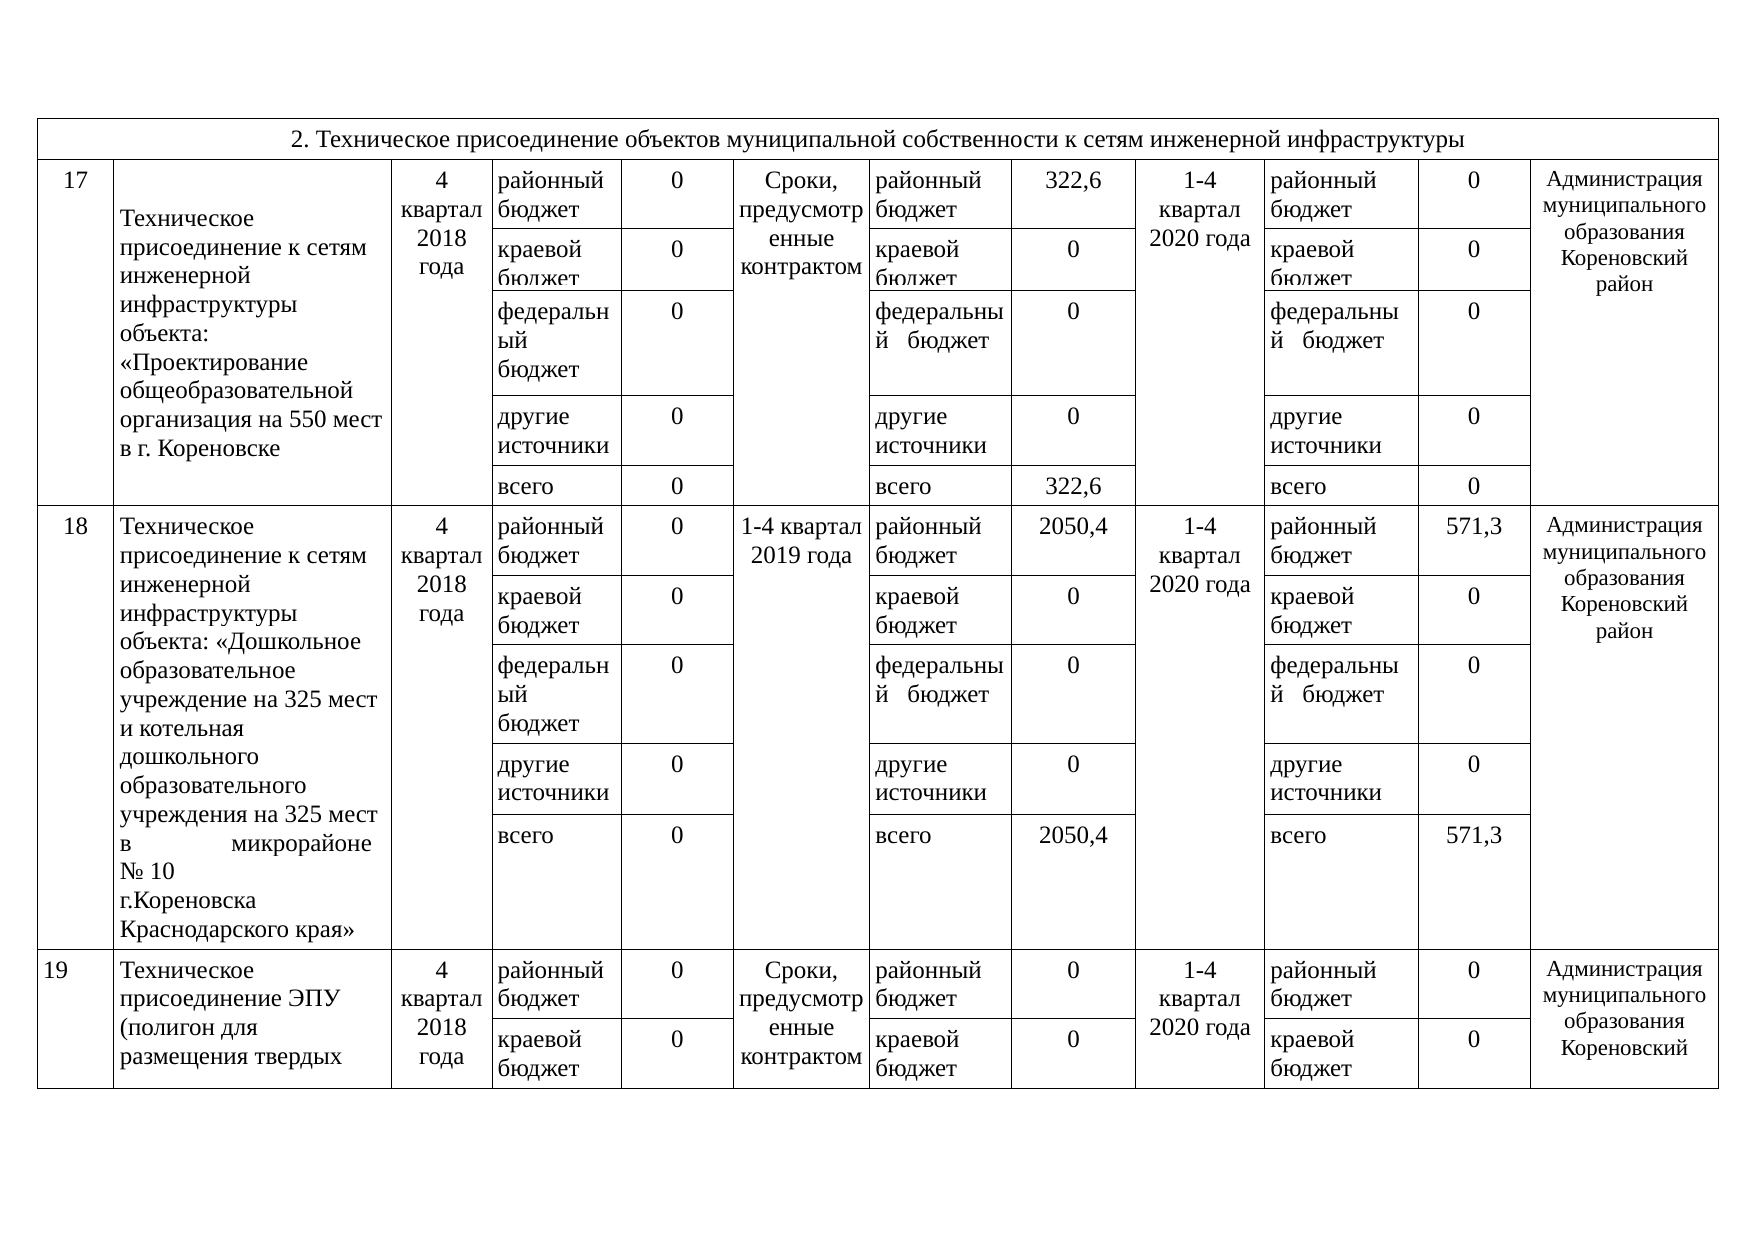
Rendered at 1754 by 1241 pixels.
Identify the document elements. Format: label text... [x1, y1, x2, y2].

table_cell 0 [1419, 396, 1530, 464]
table_cell всего [1265, 466, 1418, 505]
table_cell всего [1265, 815, 1418, 948]
table_cell районный бюджет [493, 950, 621, 1018]
table_cell 0 [622, 160, 733, 228]
table_cell Техническое присоединение к сетям инженерной инфраструктуры объекта: «Проектирование общеобразовательной организация на 550 мест в г. Кореновске [114, 160, 391, 505]
table_cell 0 [622, 229, 733, 290]
table_cell федеральный бюджет [870, 645, 1011, 742]
table_cell 0 [1012, 229, 1135, 290]
table_cell 571,3 [1419, 815, 1530, 948]
table_cell краевой бюджет [870, 576, 1011, 644]
table_cell 571,3 [1419, 506, 1530, 575]
table_cell 0 [622, 466, 733, 505]
table_cell районный бюджет [493, 506, 621, 575]
table_cell 0 [1012, 744, 1135, 813]
table_cell 0 [622, 576, 733, 644]
table_cell другие источники [493, 744, 621, 813]
table_cell Администрация муниципального образования Кореновский район [1531, 506, 1718, 948]
table_cell краевой бюджет [1265, 229, 1418, 290]
table_cell 2050,4 [1012, 815, 1135, 948]
table_cell 18 [38, 506, 113, 948]
table_cell Сроки, предусмотренные контрактом [734, 950, 869, 1087]
table_cell краевой бюджет [493, 1019, 621, 1087]
table_cell всего [870, 815, 1011, 948]
table_cell всего [870, 466, 1011, 505]
table_cell 0 [1419, 160, 1530, 228]
table_cell 0 [1419, 229, 1530, 290]
table_cell 322,6 [1012, 466, 1135, 505]
table_cell 0 [1012, 950, 1135, 1018]
table_cell 0 [622, 950, 733, 1018]
table_cell 1-4 квартал 2020 года [1136, 160, 1264, 505]
table_cell 0 [1419, 1019, 1530, 1087]
table_cell федеральный бюджет [1265, 645, 1418, 742]
table_cell 0 [622, 291, 733, 395]
table_cell 0 [1012, 396, 1135, 464]
table_cell 0 [1012, 1019, 1135, 1087]
table_cell 0 [1419, 645, 1530, 742]
table_cell 1-4 квартал 2020 года [1136, 506, 1264, 948]
table_cell 0 [1419, 744, 1530, 813]
table_cell 17 [38, 160, 113, 505]
table_cell районный бюджет [870, 506, 1011, 575]
table_cell краевой бюджет [493, 576, 621, 644]
table_cell другие источники [493, 396, 621, 464]
table_cell 19 [38, 950, 113, 1087]
table_cell 0 [1419, 291, 1530, 395]
table_cell 1-4 квартал 2020 года [1136, 950, 1264, 1087]
table_cell 4 квартал 2018 года [392, 950, 492, 1087]
table_cell Администрация муниципального образования Кореновский район [1531, 160, 1718, 505]
table_cell 0 [622, 645, 733, 742]
table_cell 2. Техническое присоединение объектов муниципальной собственности к сетям инженерной инфраструктуры [38, 119, 1718, 159]
table_cell районный бюджет [870, 160, 1011, 228]
table_cell 0 [1419, 466, 1530, 505]
table_cell краевой бюджет [493, 229, 621, 290]
table_cell 0 [622, 1019, 733, 1087]
table_cell 0 [1419, 576, 1530, 644]
table_cell всего [493, 466, 621, 505]
table_cell районный бюджет [1265, 506, 1418, 575]
table_cell 4 квартал 2018 года [392, 506, 492, 948]
table_cell 322,6 [1012, 160, 1135, 228]
table_cell другие источники [1265, 396, 1418, 464]
table_cell краевой бюджет [870, 229, 1011, 290]
table_cell 0 [622, 396, 733, 464]
table_cell Техническое присоединение ЭПУ (полигон для размещения твердых [114, 950, 391, 1087]
table_cell 0 [622, 815, 733, 948]
table_cell районный бюджет [1265, 950, 1418, 1018]
table_cell 0 [1012, 645, 1135, 742]
table_cell районный бюджет [493, 160, 621, 228]
table_cell Администрация муниципального образования Кореновский [1531, 950, 1718, 1087]
table_cell 0 [1012, 291, 1135, 395]
table_cell 0 [1012, 576, 1135, 644]
table_cell районный бюджет [1265, 160, 1418, 228]
table_cell краевой бюджет [870, 1019, 1011, 1087]
table_cell Техническое присоединение к сетям инженерной инфраструктуры объекта: «Дошкольное образовательное учреждение на 325 мест и котельная дошкольного образовательного учреждения на 325 мест в микрорайоне № 10 г.Кореновска Краснодарского края» [114, 506, 391, 948]
table_cell другие источники [870, 744, 1011, 813]
table_cell краевой бюджет [1265, 576, 1418, 644]
table_cell 4 квартал 2018 года [392, 160, 492, 505]
table_cell районный бюджет [870, 950, 1011, 1018]
table_cell федеральный бюджет [870, 291, 1011, 395]
table_cell краевой бюджет [1265, 1019, 1418, 1087]
table_cell федеральный бюджет [1265, 291, 1418, 395]
table_cell 0 [622, 506, 733, 575]
table_cell 0 [622, 744, 733, 813]
table_cell федеральный бюджет [493, 645, 621, 742]
table_cell 2050,4 [1012, 506, 1135, 575]
table_cell 0 [1419, 950, 1530, 1018]
table_cell федеральный бюджет [493, 291, 621, 395]
table_cell другие источники [1265, 744, 1418, 813]
table_cell Сроки, предусмотренные контрактом [734, 160, 869, 505]
table_cell другие источники [870, 396, 1011, 464]
table_cell 1-4 квартал 2019 года [734, 506, 869, 948]
table_cell всего [493, 815, 621, 948]
